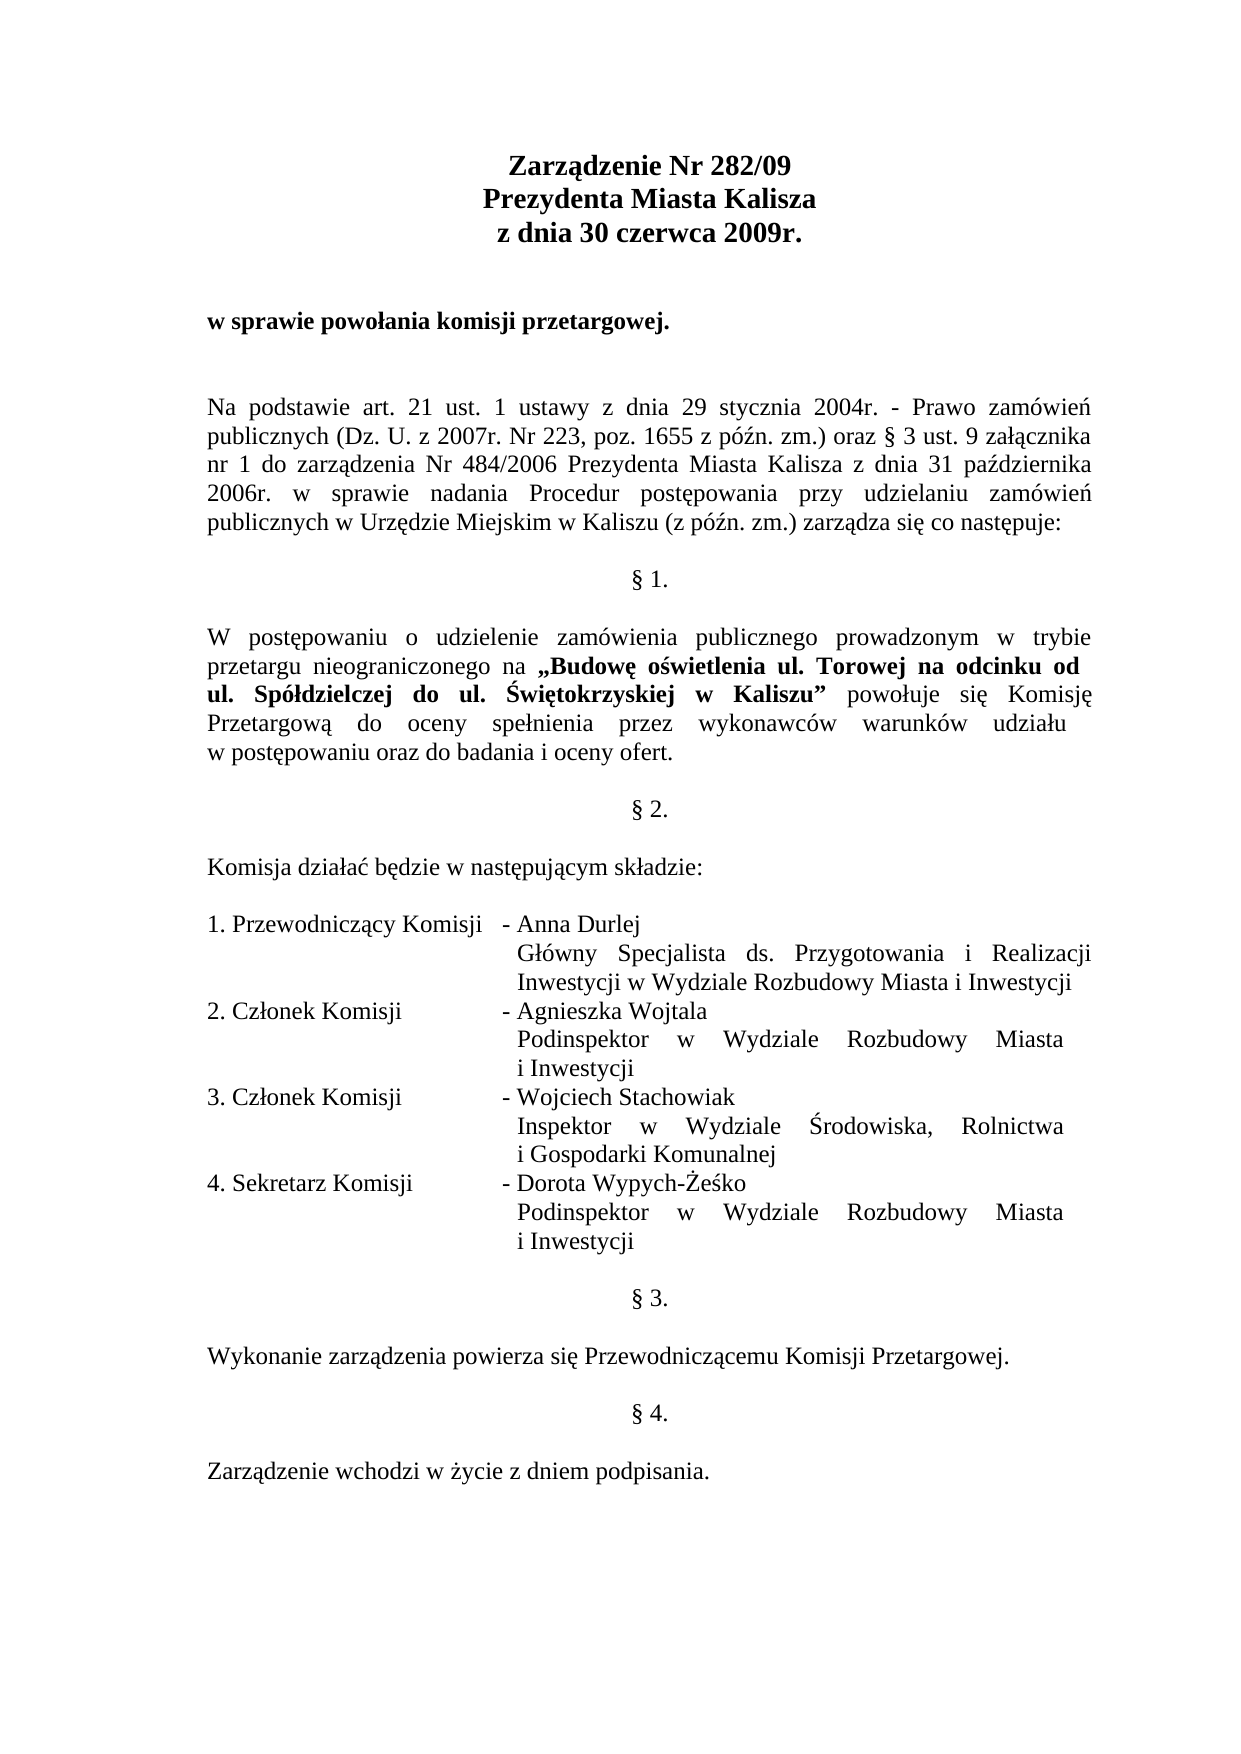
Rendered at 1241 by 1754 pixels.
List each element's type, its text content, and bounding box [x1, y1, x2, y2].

text 4. Sekretarz Komisji - Dorota Wypych-Żeśko [207, 1168, 1092, 1197]
text § 2. [207, 794, 1092, 823]
text Zarządzenie Nr 282/09 [207, 148, 1092, 181]
text w sprawie powołania komisji przetargowej. [207, 306, 1092, 334]
text Prezydenta Miasta Kalisza [207, 181, 1092, 215]
text Wykonanie zarządzenia powierza się Przewodniczącemu Komisji Przetargowej. [207, 1341, 1092, 1369]
text 3. Członek Komisji - Wojciech Stachowiak [207, 1082, 1092, 1111]
text Inspektor w Wydziale Środowiska, Rolnictwa i Gospodarki Komunalnej [517, 1111, 1092, 1168]
text § 3. [207, 1283, 1092, 1312]
text Główny Specjalista ds. Przygotowania i Realizacji Inwestycji w Wydziale Rozbudowy Miasta i Inwestycji [517, 938, 1092, 996]
text § 4. [207, 1398, 1092, 1427]
text 2. Członek Komisji - Agnieszka Wojtala [207, 996, 1092, 1024]
text Zarządzenie wchodzi w życie z dniem podpisania. [207, 1456, 1092, 1484]
text z dnia 30 czerwca 2009r. [207, 215, 1092, 248]
text Podinspektor w Wydziale Rozbudowy Miasta i Inwestycji [517, 1197, 1092, 1254]
text Komisja działać będzie w następującym składzie: [207, 852, 1092, 881]
text 1. Przewodniczący Komisji - Anna Durlej [207, 909, 1092, 938]
text Podinspektor w Wydziale Rozbudowy Miasta i Inwestycji [517, 1024, 1092, 1082]
text § 1. [207, 564, 1092, 593]
text W postępowaniu o udzielenie zamówienia publicznego prowadzonym w trybie przetargu nieograniczonego na „Budowę oświetlenia ul. Torowej na odcinku od ul. Spółdzielczej do ul. Świętokrzyskiej w Kaliszu” powołuje się Komisję Przetargową do oceny spełnienia przez wykonawców warunków udziału w postępowaniu oraz do badania i oceny ofert. [207, 622, 1092, 766]
text Na podstawie art. 21 ust. 1 ustawy z dnia 29 stycznia 2004r. - Prawo zamówień publicznych (Dz. U. z 2007r. Nr 223, poz. 1655 z późn. zm.) oraz § 3 ust. 9 załącznika nr 1 do zarządzenia Nr 484/2006 Prezydenta Miasta Kalisza z dnia 31 października 2006r. w sprawie nadania Procedur postępowania przy udzielaniu zamówień publicznych w Urzędzie Miejskim w Kaliszu (z późn. zm.) zarządza się co następuje: [207, 392, 1092, 536]
